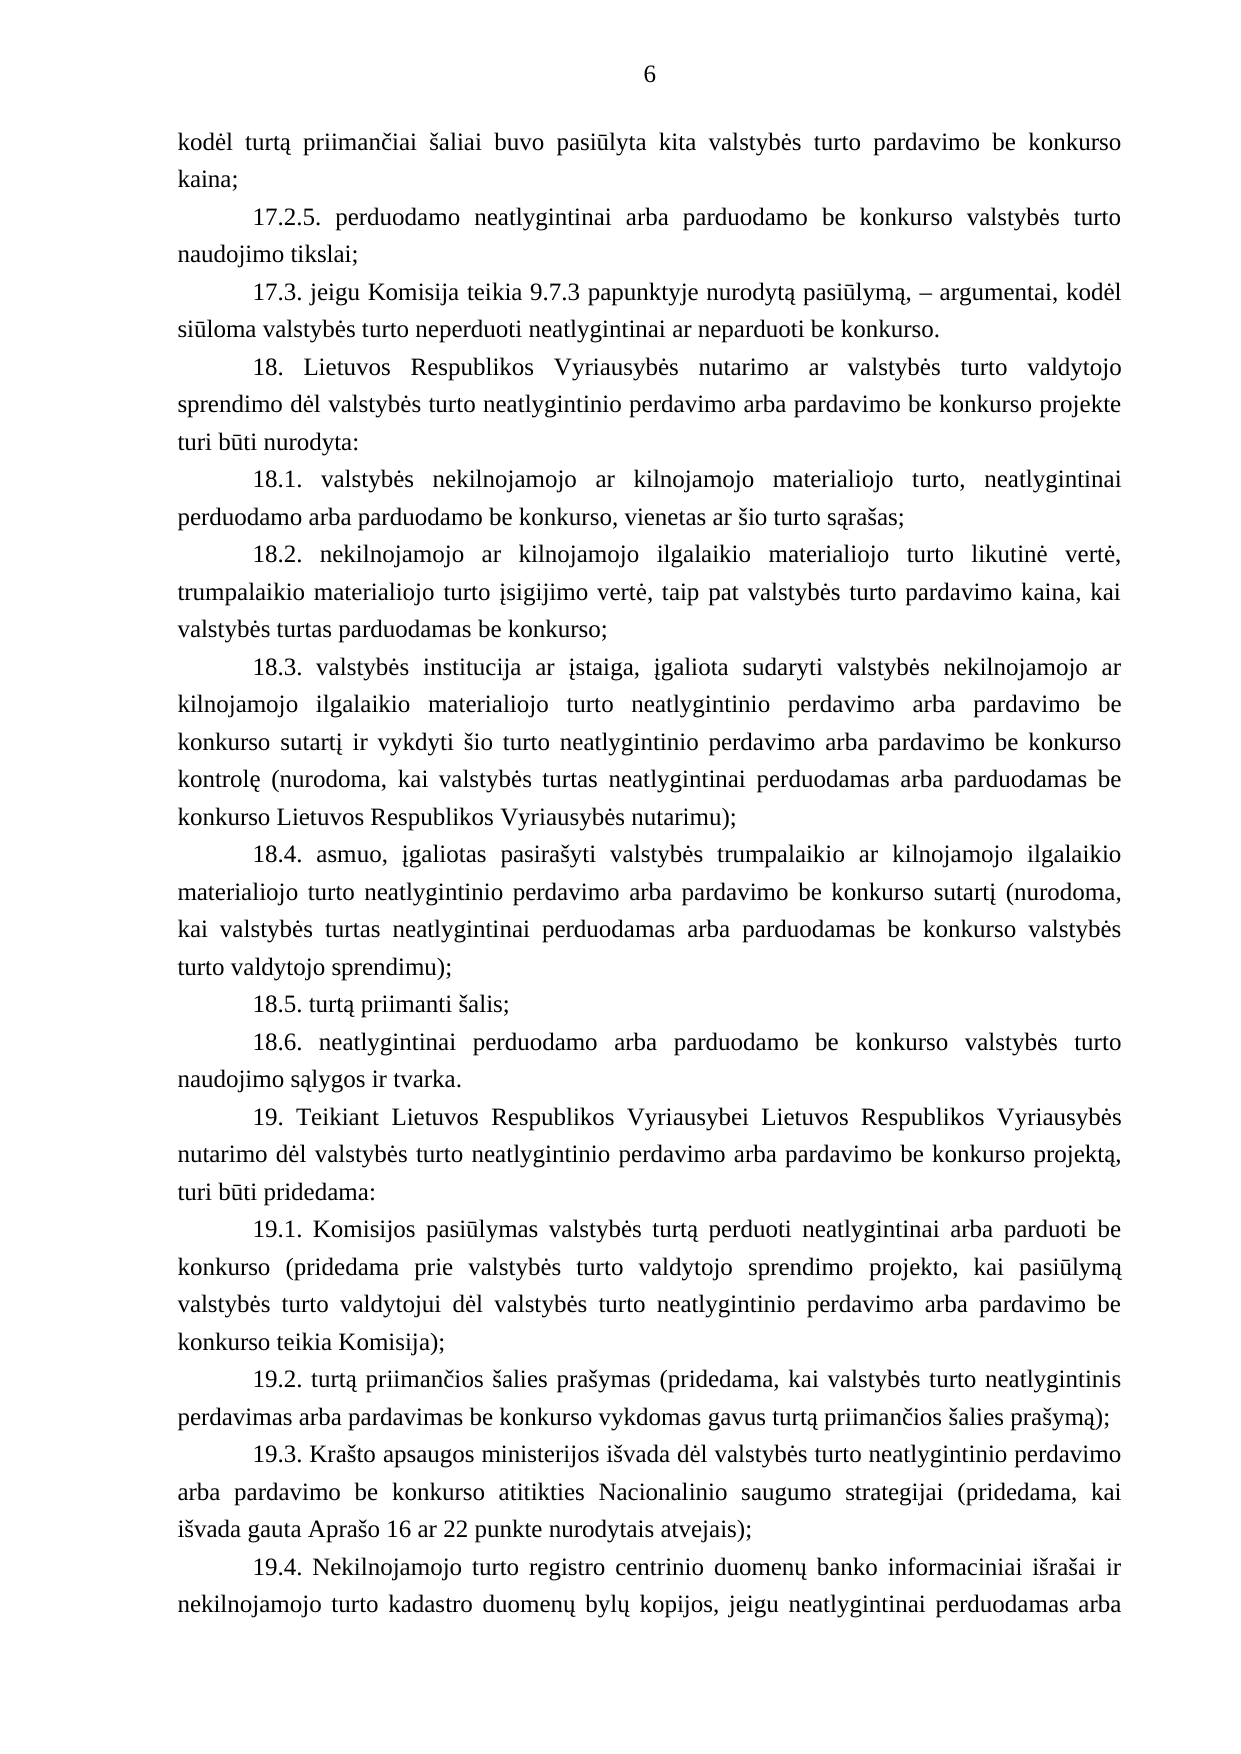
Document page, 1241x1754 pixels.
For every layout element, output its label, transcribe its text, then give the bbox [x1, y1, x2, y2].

text 18.6. neatlygintinai perduodamo arba parduodamo be konkurso valstybės turto naudojimo sąlygos ir tvarka. [177, 1018, 1122, 1093]
text 18.4. asmuo, įgaliotas pasirašyti valstybės trumpalaikio ar kilnojamojo ilgalaikio materialiojo turto neatlygintinio perdavimo arba pardavimo be konkurso sutartį (nurodoma, kai valstybės turtas neatlygintinai perduodamas arba parduodamas be konkurso valstybės turto valdytojo sprendimu); [177, 831, 1122, 981]
text 18.1. valstybės nekilnojamojo ar kilnojamojo materialiojo turto, neatlygintinai perduodamo arba parduodamo be konkurso, vienetas ar šio turto sąrašas; [177, 456, 1122, 531]
text 19.2. turtą priimančios šalies prašymas (pridedama, kai valstybės turto neatlygintinis perdavimas arba pardavimas be konkurso vykdomas gavus turtą priimančios šalies prašymą); [177, 1356, 1122, 1431]
text 18.5. turtą priimanti šalis; [177, 981, 1122, 1018]
text 17.2.5. perduodamo neatlygintinai arba parduodamo be konkurso valstybės turto naudojimo tikslai; [177, 193, 1122, 268]
text 19.3. Krašto apsaugos ministerijos išvada dėl valstybės turto neatlygintinio perdavimo arba pardavimo be konkurso atitikties Nacionalinio saugumo strategijai (pridedama, kai išvada gauta Aprašo 16 ar 22 punkte nurodytais atvejais); [177, 1431, 1122, 1543]
text kodėl turtą priimančiai šaliai buvo pasiūlyta kita valstybės turto pardavimo be konkurso kaina; [177, 118, 1122, 193]
text 18. Lietuvos Respublikos Vyriausybės nutarimo ar valstybės turto valdytojo sprendimo dėl valstybės turto neatlygintinio perdavimo arba pardavimo be konkurso projekte turi būti nurodyta: [177, 343, 1122, 456]
text 19.4. Nekilnojamojo turto registro centrinio duomenų banko informaciniai išrašai ir nekilnojamojo turto kadastro duomenų bylų kopijos, jeigu neatlygintinai perduodamas arba [177, 1543, 1122, 1618]
text 19.1. Komisijos pasiūlymas valstybės turtą perduoti neatlygintinai arba parduoti be konkurso (pridedama prie valstybės turto valdytojo sprendimo projekto, kai pasiūlymą valstybės turto valdytojui dėl valstybės turto neatlygintinio perdavimo arba pardavimo be konkurso teikia Komisija); [177, 1206, 1122, 1356]
text 19. Teikiant Lietuvos Respublikos Vyriausybei Lietuvos Respublikos Vyriausybės nutarimo dėl valstybės turto neatlygintinio perdavimo arba pardavimo be konkurso projektą, turi būti pridedama: [177, 1093, 1122, 1206]
text 18.2. nekilnojamojo ar kilnojamojo ilgalaikio materialiojo turto likutinė vertė, trumpalaikio materialiojo turto įsigijimo vertė, taip pat valstybės turto pardavimo kaina, kai valstybės turtas parduodamas be konkurso; [177, 531, 1122, 643]
text 17.3. jeigu Komisija teikia 9.7.3 papunktyje nurodytą pasiūlymą, – argumentai, kodėl siūloma valstybės turto neperduoti neatlygintinai ar neparduoti be konkurso. [177, 268, 1122, 343]
text 18.3. valstybės institucija ar įstaiga, įgaliota sudaryti valstybės nekilnojamojo ar kilnojamojo ilgalaikio materialiojo turto neatlygintinio perdavimo arba pardavimo be konkurso sutartį ir vykdyti šio turto neatlygintinio perdavimo arba pardavimo be konkurso kontrolę (nurodoma, kai valstybės turtas neatlygintinai perduodamas arba parduodamas be konkurso Lietuvos Respublikos Vyriausybės nutarimu); [177, 643, 1122, 831]
